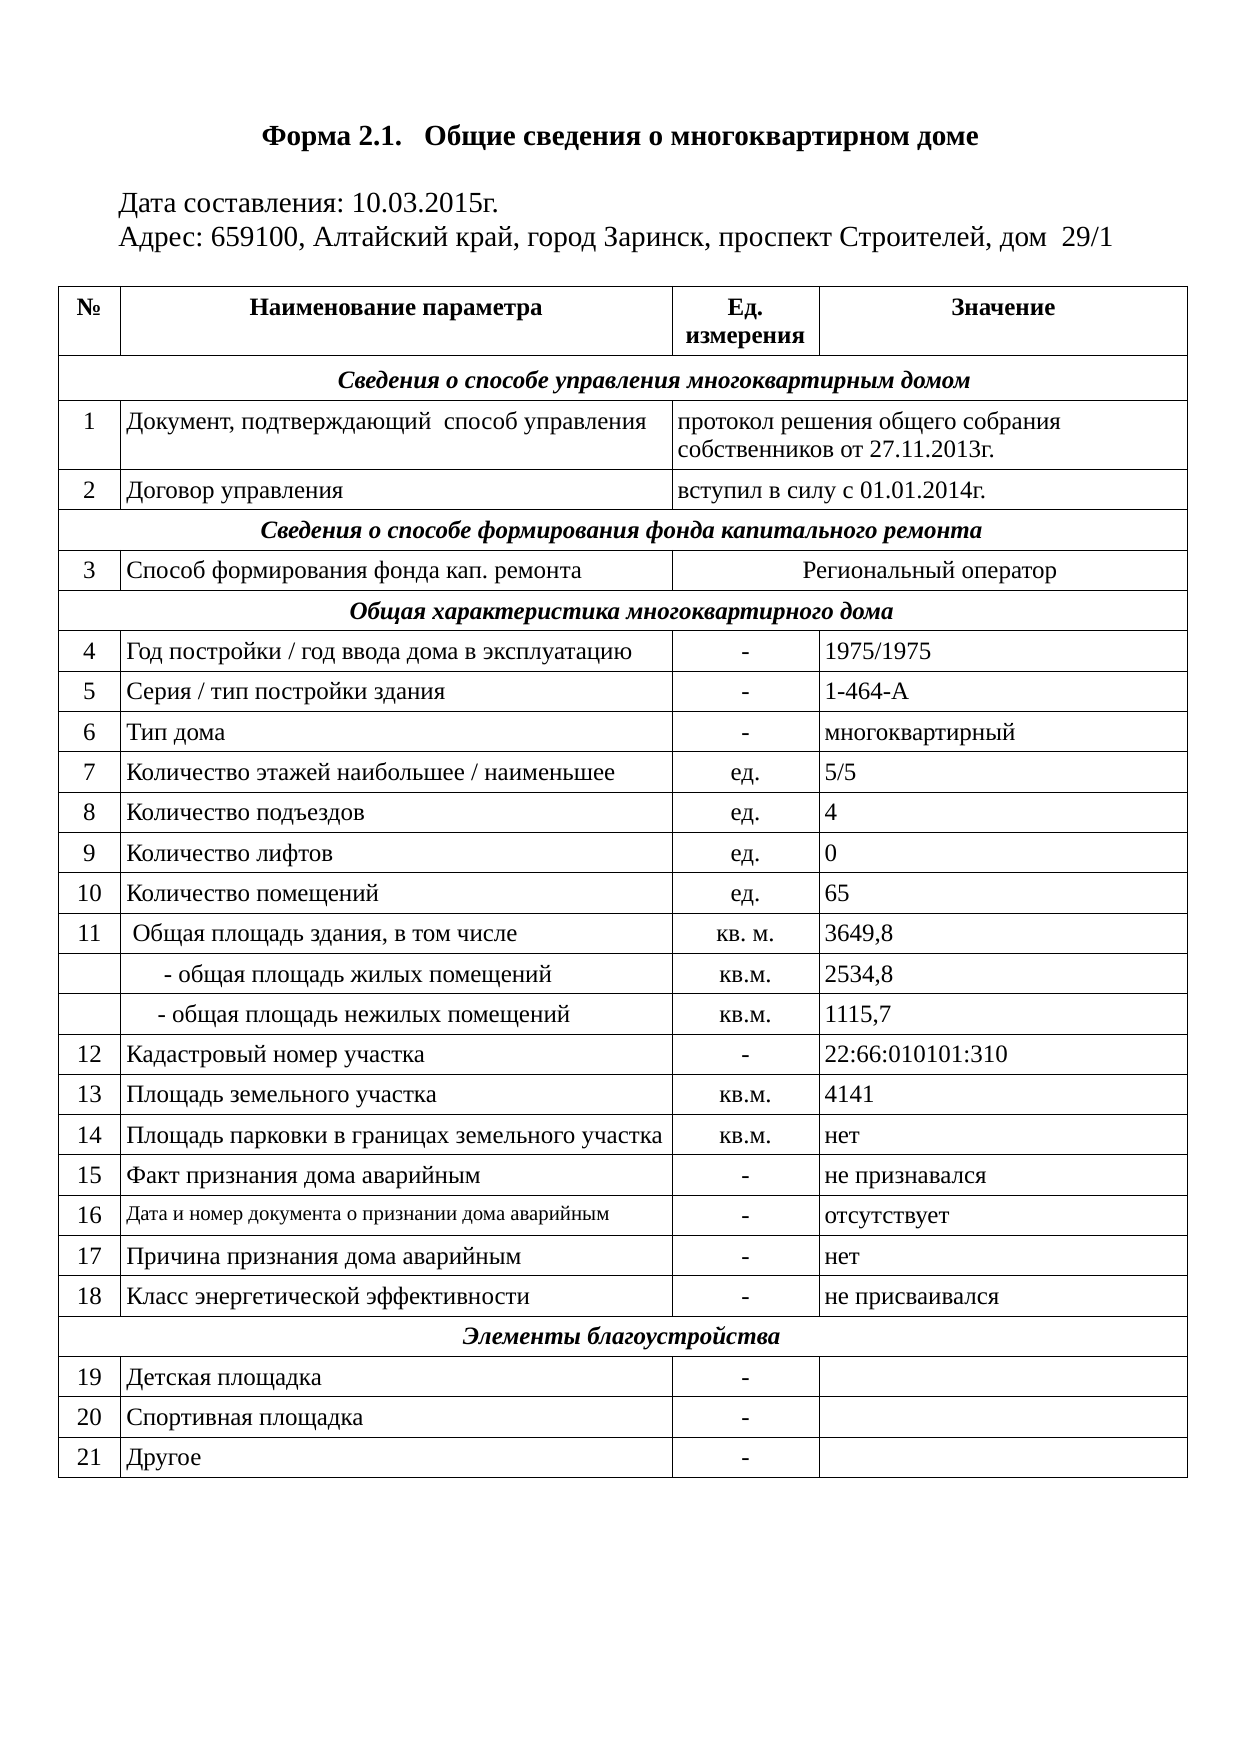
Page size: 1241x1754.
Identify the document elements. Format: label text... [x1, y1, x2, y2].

table_cell - [673, 631, 819, 671]
table_cell нет [820, 1115, 1187, 1154]
table_cell Кадастровый номер участка [121, 1035, 672, 1074]
table_cell 14 [59, 1115, 120, 1154]
table_cell - [673, 1035, 819, 1074]
table_cell отсутствует [820, 1196, 1187, 1235]
table_cell Другое [121, 1438, 672, 1477]
table_cell Год постройки / год ввода дома в эксплуатацию [121, 631, 672, 671]
table_cell [59, 954, 120, 993]
table_cell Общая характеристика многоквартирного дома [59, 591, 1187, 630]
table_cell Способ формирования фонда кап. ремонта [121, 551, 672, 590]
table_cell 1-464-А [820, 672, 1187, 711]
table_cell [820, 1357, 1187, 1396]
table_header № [59, 287, 120, 355]
table_header Наименование параметра [121, 287, 672, 355]
table_cell 10 [59, 873, 120, 912]
table_cell Количество помещений [121, 873, 672, 912]
table_cell 15 [59, 1155, 120, 1195]
table_cell Количество этажей наибольшее / наименьшее [121, 752, 672, 792]
table_cell Сведения о способе формирования фонда капитального ремонта [59, 510, 1187, 550]
table_cell Договор управления [121, 470, 672, 509]
table_cell многоквартирный [820, 712, 1187, 751]
table_cell - [673, 1196, 819, 1235]
table_cell нет [820, 1236, 1187, 1275]
table_cell Спортивная площадка [121, 1397, 672, 1437]
table_header Значение [820, 287, 1187, 355]
table_cell протокол решения общего собрания собственников от 27.11.2013г. [673, 401, 1187, 469]
table_cell 19 [59, 1357, 120, 1396]
table_cell - [673, 672, 819, 711]
table_cell Региональный оператор [673, 551, 1187, 590]
table_cell 4 [820, 793, 1187, 832]
table_cell 3649,8 [820, 914, 1187, 953]
table_cell кв.м. [673, 994, 819, 1033]
text Дата составления: 10.03.2015г. [118, 185, 1122, 219]
table_cell 16 [59, 1196, 120, 1235]
table_cell - [673, 1236, 819, 1275]
table_cell 1 [59, 401, 120, 469]
table_cell 9 [59, 833, 120, 872]
table_cell 12 [59, 1035, 120, 1074]
table_cell Причина признания дома аварийным [121, 1236, 672, 1275]
table_cell ед. [673, 793, 819, 832]
table_cell Класс энергетической эффективности [121, 1276, 672, 1316]
table_cell 2 [59, 470, 120, 509]
table_cell Дата и номер документа о признании дома аварийным [121, 1196, 672, 1235]
table_cell 7 [59, 752, 120, 792]
table_cell - [673, 1155, 819, 1195]
table_cell [820, 1438, 1187, 1477]
table_cell ед. [673, 873, 819, 912]
table_cell 2534,8 [820, 954, 1187, 993]
table_cell - общая площадь нежилых помещений [121, 994, 672, 1033]
table_cell 5 [59, 672, 120, 711]
table_cell Площадь парковки в границах земельного участка [121, 1115, 672, 1154]
table_cell 13 [59, 1075, 120, 1114]
table_cell [820, 1397, 1187, 1437]
table_cell Количество лифтов [121, 833, 672, 872]
table_cell 21 [59, 1438, 120, 1477]
table_cell Факт признания дома аварийным [121, 1155, 672, 1195]
table_cell кв. м. [673, 914, 819, 953]
table_cell 1975/1975 [820, 631, 1187, 671]
table_cell 18 [59, 1276, 120, 1316]
table_cell 4141 [820, 1075, 1187, 1114]
table_cell кв.м. [673, 1115, 819, 1154]
table_cell Тип дома [121, 712, 672, 751]
table_cell 3 [59, 551, 120, 590]
table_cell Площадь земельного участка [121, 1075, 672, 1114]
table_cell 22:66:010101:310 [820, 1035, 1187, 1074]
table_cell Серия / тип постройки здания [121, 672, 672, 711]
table_cell - [673, 1438, 819, 1477]
table_cell 65 [820, 873, 1187, 912]
table_cell 4 [59, 631, 120, 671]
table_cell ед. [673, 752, 819, 792]
table_cell 11 [59, 914, 120, 953]
table_header Ед. измерения [673, 287, 819, 355]
table_cell 0 [820, 833, 1187, 872]
text Форма 2.1. Общие сведения о многоквартирном доме [118, 118, 1122, 152]
table_cell 6 [59, 712, 120, 751]
table_cell [59, 994, 120, 1033]
table_cell - [673, 1276, 819, 1316]
table_cell 17 [59, 1236, 120, 1275]
table_cell Количество подъездов [121, 793, 672, 832]
table_cell Элементы благоустройства [59, 1317, 1187, 1356]
text Адрес: 659100, Алтайский край, город Заринск, проспект Строителей, дом 29/1 [118, 219, 1122, 252]
table_cell кв.м. [673, 954, 819, 993]
table_cell - общая площадь жилых помещений [121, 954, 672, 993]
table_cell - [673, 712, 819, 751]
table_cell ед. [673, 833, 819, 872]
table_cell - [673, 1397, 819, 1437]
table_cell не присваивался [820, 1276, 1187, 1316]
table_cell не признавался [820, 1155, 1187, 1195]
table_cell вступил в силу с 01.01.2014г. [673, 470, 1187, 509]
table_cell Детская площадка [121, 1357, 672, 1396]
table_cell Общая площадь здания, в том числе [121, 914, 672, 953]
table_cell 20 [59, 1397, 120, 1437]
table_cell - [673, 1357, 819, 1396]
table_cell кв.м. [673, 1075, 819, 1114]
table_cell Документ, подтверждающий способ управления [121, 401, 672, 469]
table_cell 8 [59, 793, 120, 832]
table_cell Сведения о способе управления многоквартирным домом [59, 356, 1187, 400]
table_cell 1115,7 [820, 994, 1187, 1033]
table_cell 5/5 [820, 752, 1187, 792]
